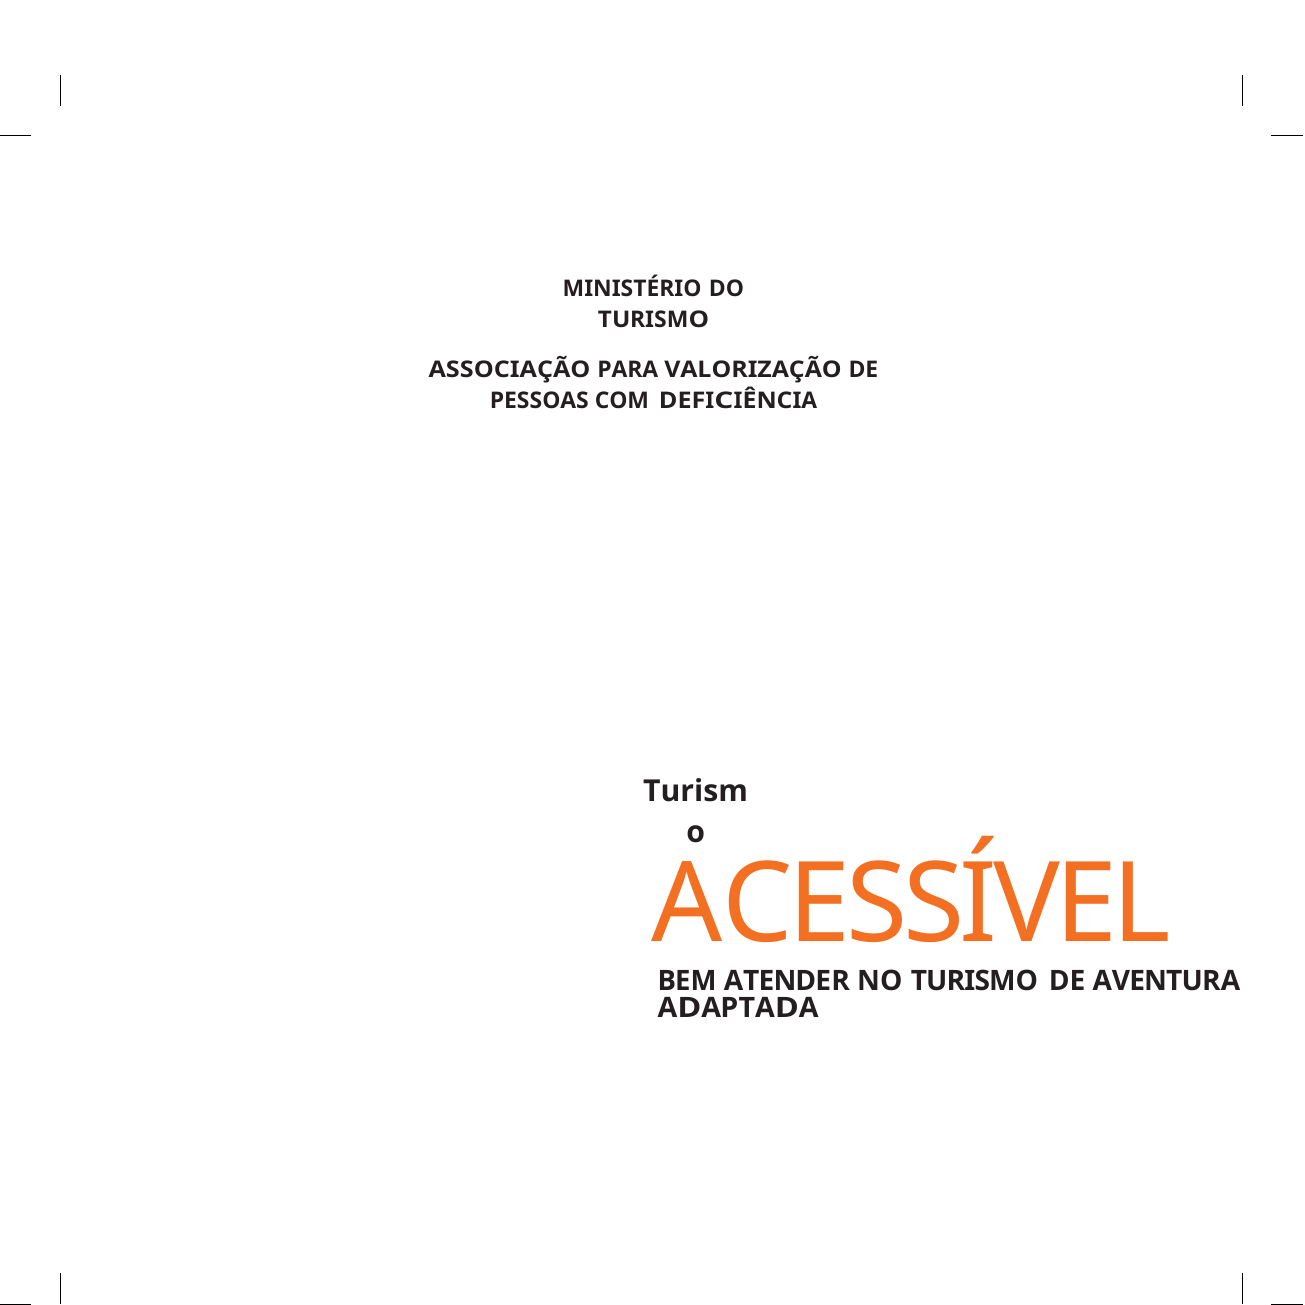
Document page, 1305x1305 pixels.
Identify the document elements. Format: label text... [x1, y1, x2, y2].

text ASSOCIAÇÃO PARA VALORIZAÇÃO DE PESSOAS COM DEFICIÊNCIA [402, 353, 904, 415]
text BEM ATENDER NO TURISMO DE AVENTURA ADAPTADA [657, 969, 1304, 1024]
text ACESSÍVEL [651, 851, 1304, 969]
text MINISTÉRIO DO TURISMO [552, 272, 754, 334]
text Turismo [642, 769, 749, 851]
